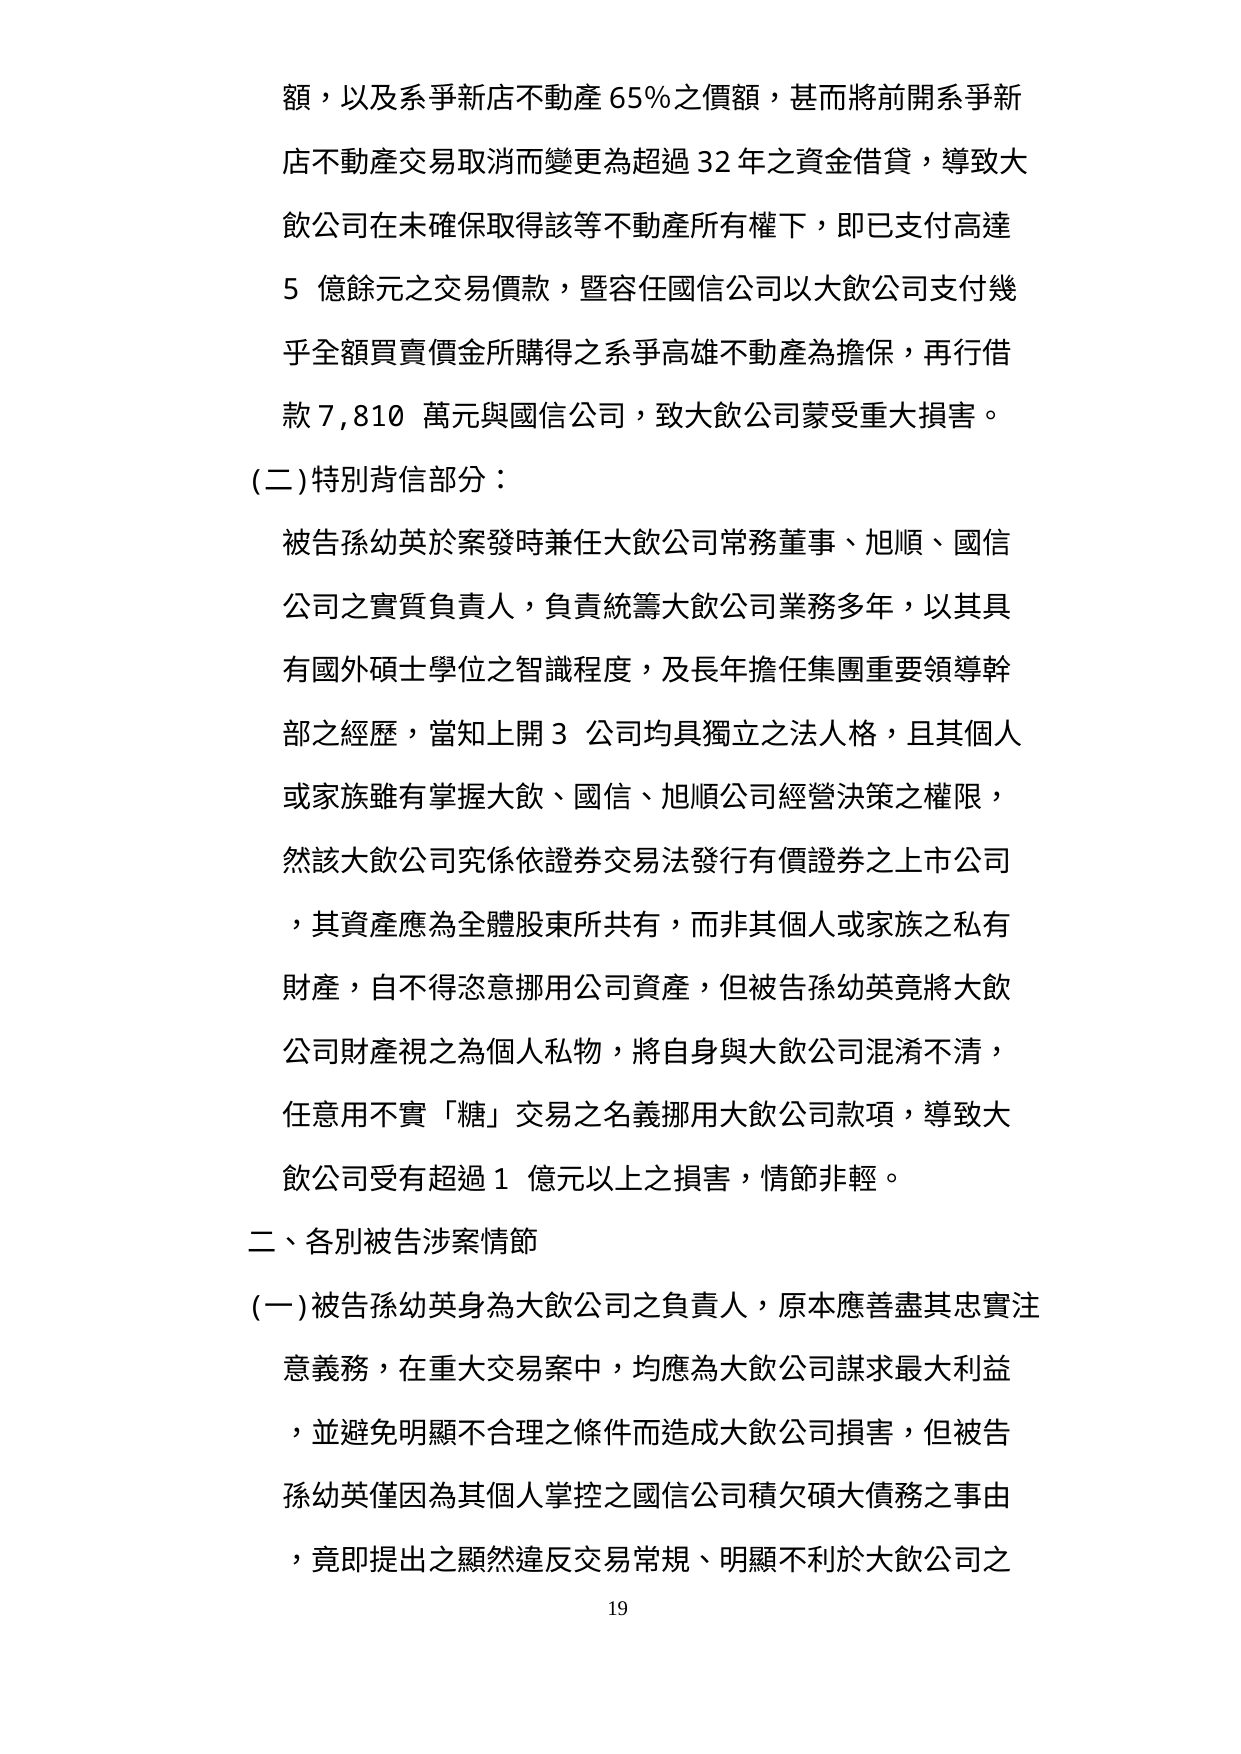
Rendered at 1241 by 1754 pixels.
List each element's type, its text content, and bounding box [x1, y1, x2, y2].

text 或家族雖有掌握大飲、國信、旭順公司經營決策之權限， [177, 774, 1078, 816]
text 部之經歷，當知上開3 公司均具獨立之法人格，且其個人 [177, 710, 1078, 753]
text 然該大飲公司究係依證券交易法發行有價證券之上市公司 [177, 837, 1078, 880]
text 5 億餘元之交易價款，暨容任國信公司以大飲公司支付幾 [177, 266, 1078, 308]
text (一)被告孫幼英身為大飲公司之負責人，原本應善盡其忠實注 [177, 1282, 1078, 1325]
text 店不動產交易取消而變更為超過32年之資金借貸，導致大 [177, 138, 1078, 181]
text ，竟即提出之顯然違反交易常規、明顯不利於大飲公司之 [177, 1536, 1078, 1579]
text ，其資產應為全體股東所共有，而非其個人或家族之私有 [177, 901, 1078, 943]
text 被告孫幼英於案發時兼任大飲公司常務董事、旭順、國信 [177, 520, 1078, 562]
text 飲公司受有超過1 億元以上之損害，情節非輕。 [177, 1155, 1078, 1198]
text (二)特別背信部分： [177, 456, 1078, 499]
text 飲公司在未確保取得該等不動產所有權下，即已支付高達 [177, 202, 1078, 244]
text 有國外碩士學位之智識程度，及長年擔任集團重要領導幹 [177, 647, 1078, 689]
text 款7,810 萬元與國信公司，致大飲公司蒙受重大損害。 [177, 393, 1078, 435]
text 額，以及系爭新店不動產65％之價額，甚而將前開系爭新 [177, 75, 1078, 117]
text 二、各別被告涉案情節 [177, 1219, 1078, 1261]
text 意義務，在重大交易案中，均應為大飲公司謀求最大利益 [177, 1346, 1078, 1388]
text 任意用不實「糖」交易之名義挪用大飲公司款項，導致大 [177, 1092, 1078, 1134]
text 公司之實質負責人，負責統籌大飲公司業務多年，以其具 [177, 583, 1078, 626]
text ，並避免明顯不合理之條件而造成大飲公司損害，但被告 [177, 1409, 1078, 1452]
text 公司財產視之為個人私物，將自身與大飲公司混淆不清， [177, 1028, 1078, 1071]
text 乎全額買賣價金所購得之系爭高雄不動產為擔保，再行借 [177, 329, 1078, 372]
text 財產，自不得恣意挪用公司資產，但被告孫幼英竟將大飲 [177, 964, 1078, 1007]
text 孫幼英僅因為其個人掌控之國信公司積欠碩大債務之事由 [177, 1473, 1078, 1515]
